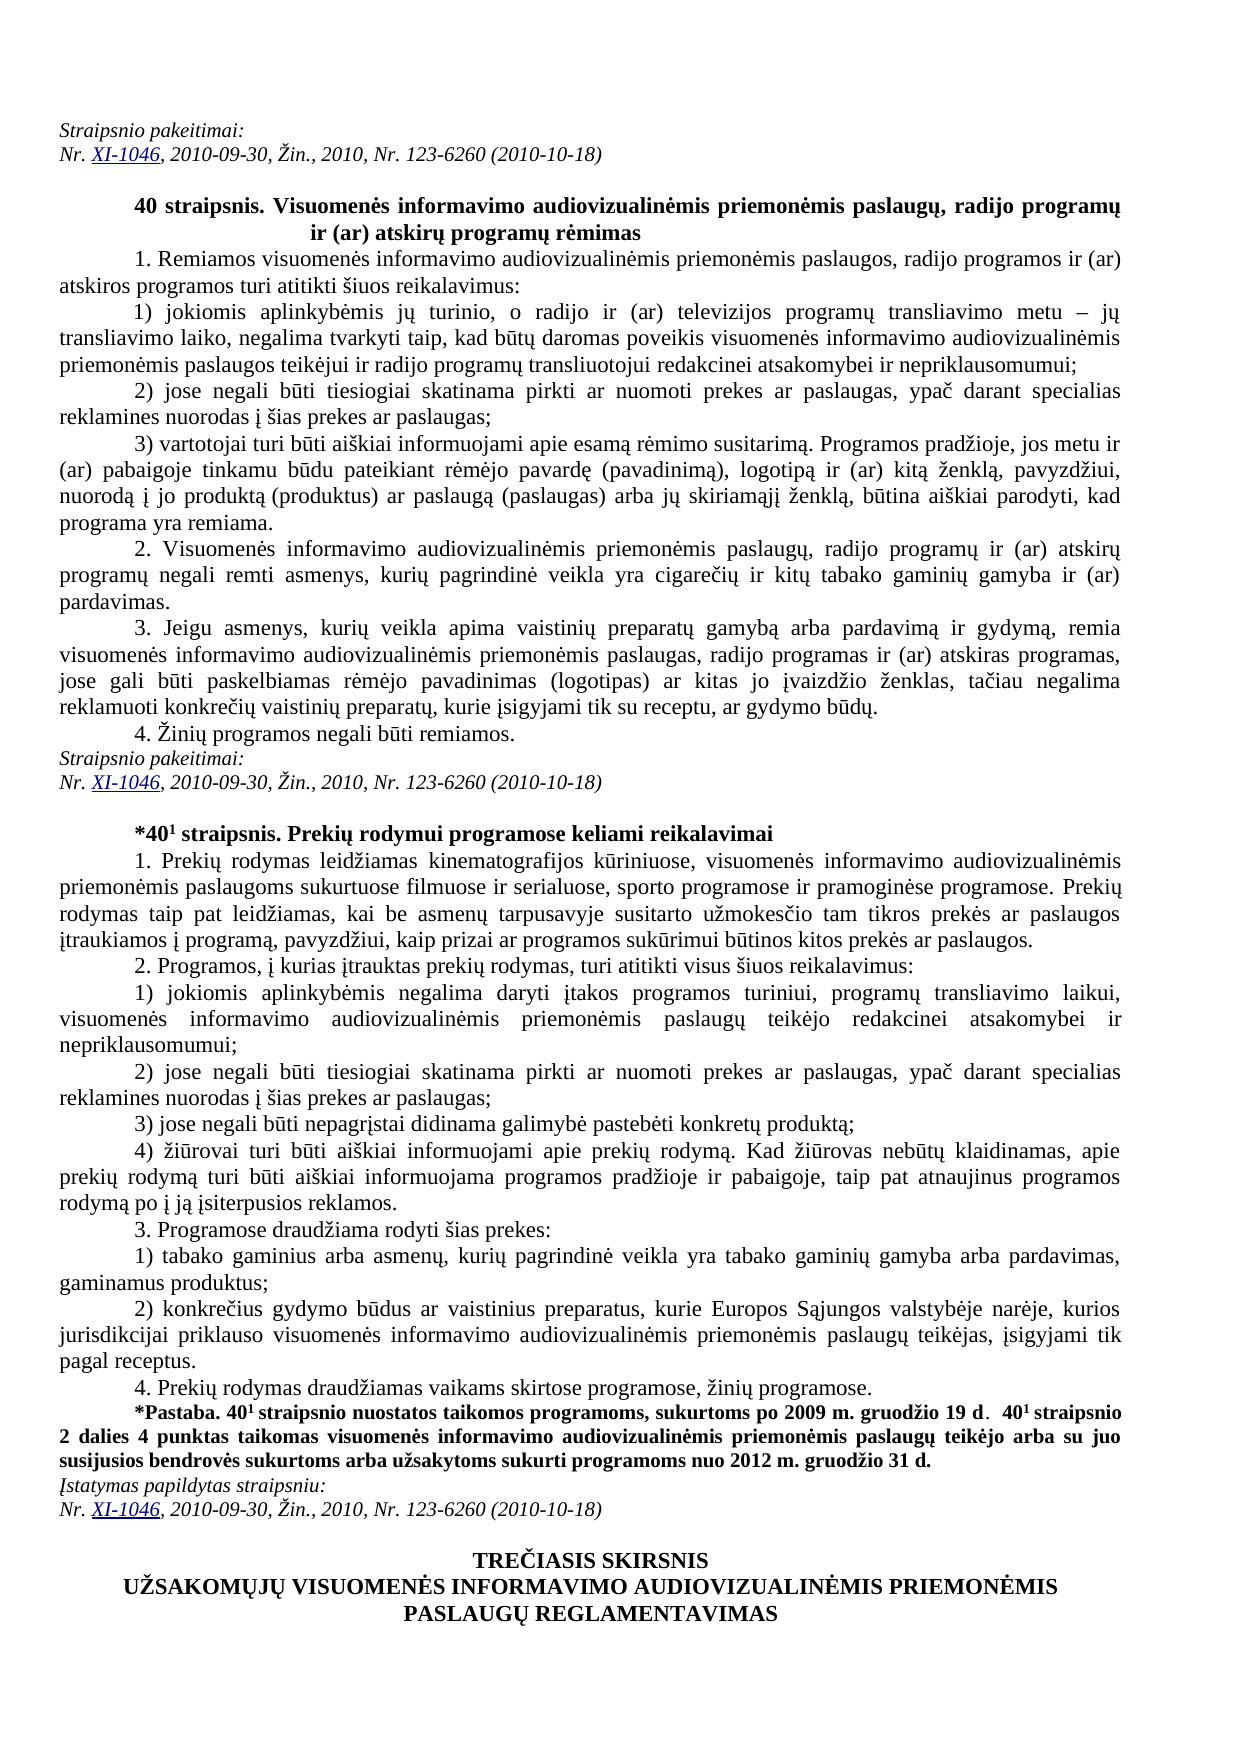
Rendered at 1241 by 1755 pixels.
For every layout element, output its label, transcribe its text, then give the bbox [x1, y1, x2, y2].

text Nr. XI-1046, 2010-09-30, Žin., 2010, Nr. 123-6260 (2010-10-18) [59, 1497, 1122, 1521]
text Straipsnio pakeitimai: [59, 118, 1122, 142]
text 3) vartotojai turi būti aiškiai informuojami apie esamą rėmimo susitarimą. Programos pradžioje, jos metu ir (ar) pabaigoje tinkamu būdu pateikiant rėmėjo pavardę (pavadinimą), logotipą ir (ar) kitą ženklą, pavyzdžiui, nuorodą į jo produktą (produktus) ar paslaugą (paslaugas) arba jų skiriamąjį ženklą, būtina aiškiai parodyti, kad programa yra remiama. [59, 430, 1122, 535]
text 2) jose negali būti tiesiogiai skatinama pirkti ar nuomoti prekes ar paslaugas, ypač darant specialias reklamines nuorodas į šias prekes ar paslaugas; [59, 1058, 1122, 1110]
text 2) jose negali būti tiesiogiai skatinama pirkti ar nuomoti prekes ar paslaugas, ypač darant specialias reklamines nuorodas į šias prekes ar paslaugas; [59, 377, 1122, 430]
text 1. Remiamos visuomenės informavimo audiovizualinėmis priemonėmis paslaugos, radijo programos ir (ar) atskiros programos turi atitikti šiuos reikalavimus: [59, 245, 1122, 298]
text 2) konkrečius gydymo būdus ar vaistinius preparatus, kurie Europos Sąjungos valstybėje narėje, kurios jurisdikcijai priklauso visuomenės informavimo audiovizualinėmis priemonėmis paslaugų teikėjas, įsigyjami tik pagal receptus. [59, 1295, 1122, 1374]
text 4. Prekių rodymas draudžiamas vaikams skirtose programose, žinių programose. [59, 1374, 1122, 1400]
text 1) jokiomis aplinkybėmis jų turinio, o radijo ir (ar) televizijos programų transliavimo metu – jų transliavimo laiko, negalima tvarkyti taip, kad būtų daromas poveikis visuomenės informavimo audiovizualinėmis priemonėmis paslaugos teikėjui ir radijo programų transliuotojui redakcinei atsakomybei ir nepriklausomumui; [59, 298, 1122, 377]
text 3. Jeigu asmenys, kurių veikla apima vaistinių preparatų gamybą arba pardavimą ir gydymą, remia visuomenės informavimo audiovizualinėmis priemonėmis paslaugas, radijo programas ir (ar) atskiras programas, jose gali būti paskelbiamas rėmėjo pavadinimas (logotipas) ar kitas jo įvaizdžio ženklas, tačiau negalima reklamuoti konkrečių vaistinių preparatų, kurie įsigyjami tik su receptu, ar gydymo būdų. [59, 614, 1122, 720]
text 1) jokiomis aplinkybėmis negalima daryti įtakos programos turiniui, programų transliavimo laikui, visuomenės informavimo audiovizualinėmis priemonėmis paslaugų teikėjo redakcinei atsakomybei ir nepriklausomumui; [59, 979, 1122, 1058]
text 2. Programos, į kurias įtrauktas prekių rodymas, turi atitikti visus šiuos reikalavimus: [59, 952, 1122, 979]
text 3. Programose draudžiama rodyti šias prekes: [59, 1216, 1122, 1242]
text Straipsnio pakeitimai: [59, 746, 1122, 770]
text 2. Visuomenės informavimo audiovizualinėmis priemonėmis paslaugų, radijo programų ir (ar) atskirų programų negali remti asmenys, kurių pagrindinė veikla yra cigarečių ir kitų tabako gaminių gamyba ir (ar) pardavimas. [59, 535, 1122, 614]
text 4) žiūrovai turi būti aiškiai informuojami apie prekių rodymą. Kad žiūrovas nebūtų klaidinamas, apie prekių rodymą turi būti aiškiai informuojama programos pradžioje ir pabaigoje, taip pat atnaujinus programos rodymą po į ją įsiterpusios reklamos. [59, 1137, 1122, 1216]
text TREČIASIS SKIRSNIS [59, 1547, 1122, 1573]
text 4. Žinių programos negali būti remiamos. [59, 720, 1122, 746]
text 1. Prekių rodymas leidžiamas kinematografijos kūriniuose, visuomenės informavimo audiovizualinėmis priemonėmis paslaugoms sukurtuose filmuose ir serialuose, sporto programose ir pramoginėse programose. Prekių rodymas taip pat leidžiamas, kai be asmenų tarpusavyje susitarto užmokesčio tam tikros prekės ar paslaugos įtraukiamos į programą, pavyzdžiui, kaip prizai ar programos sukūrimui būtinos kitos prekės ar paslaugos. [59, 847, 1122, 952]
text UŽSAKOMŲJŲ VISUOMENĖS INFORMAVIMO AUDIOVIZUALINĖMIS PRIEMONĖMIS PASLAUGŲ REGLAMENTAVIMAS [59, 1573, 1122, 1626]
text Nr. XI-1046, 2010-09-30, Žin., 2010, Nr. 123-6260 (2010-10-18) [59, 142, 1122, 166]
text *Pastaba. 401 straipsnio nuostatos taikomos programoms, sukurtoms po 2009 m. gruodžio 19 d. 401 straipsnio 2 dalies 4 punktas taikomas visuomenės informavimo audiovizualinėmis priemonėmis paslaugų teikėjo arba su juo susijusios bendrovės sukurtoms arba užsakytoms sukurti programoms nuo 2012 m. gruodžio 31 d. [59, 1400, 1122, 1472]
text 40 straipsnis. Visuomenės informavimo audiovizualinėmis priemonėmis paslaugų, radijo programų ir (ar) atskirų programų rėmimas [134, 193, 1122, 245]
text Įstatymas papildytas straipsniu: [59, 1472, 1122, 1497]
text 3) jose negali būti nepagrįstai didinama galimybė pastebėti konkretų produktą; [59, 1110, 1122, 1137]
text Nr. XI-1046, 2010-09-30, Žin., 2010, Nr. 123-6260 (2010-10-18) [59, 770, 1122, 794]
text 1) tabako gaminius arba asmenų, kurių pagrindinė veikla yra tabako gaminių gamyba arba pardavimas, gaminamus produktus; [59, 1242, 1122, 1295]
text *401 straipsnis. Prekių rodymui programose keliami reikalavimai [59, 821, 1122, 847]
